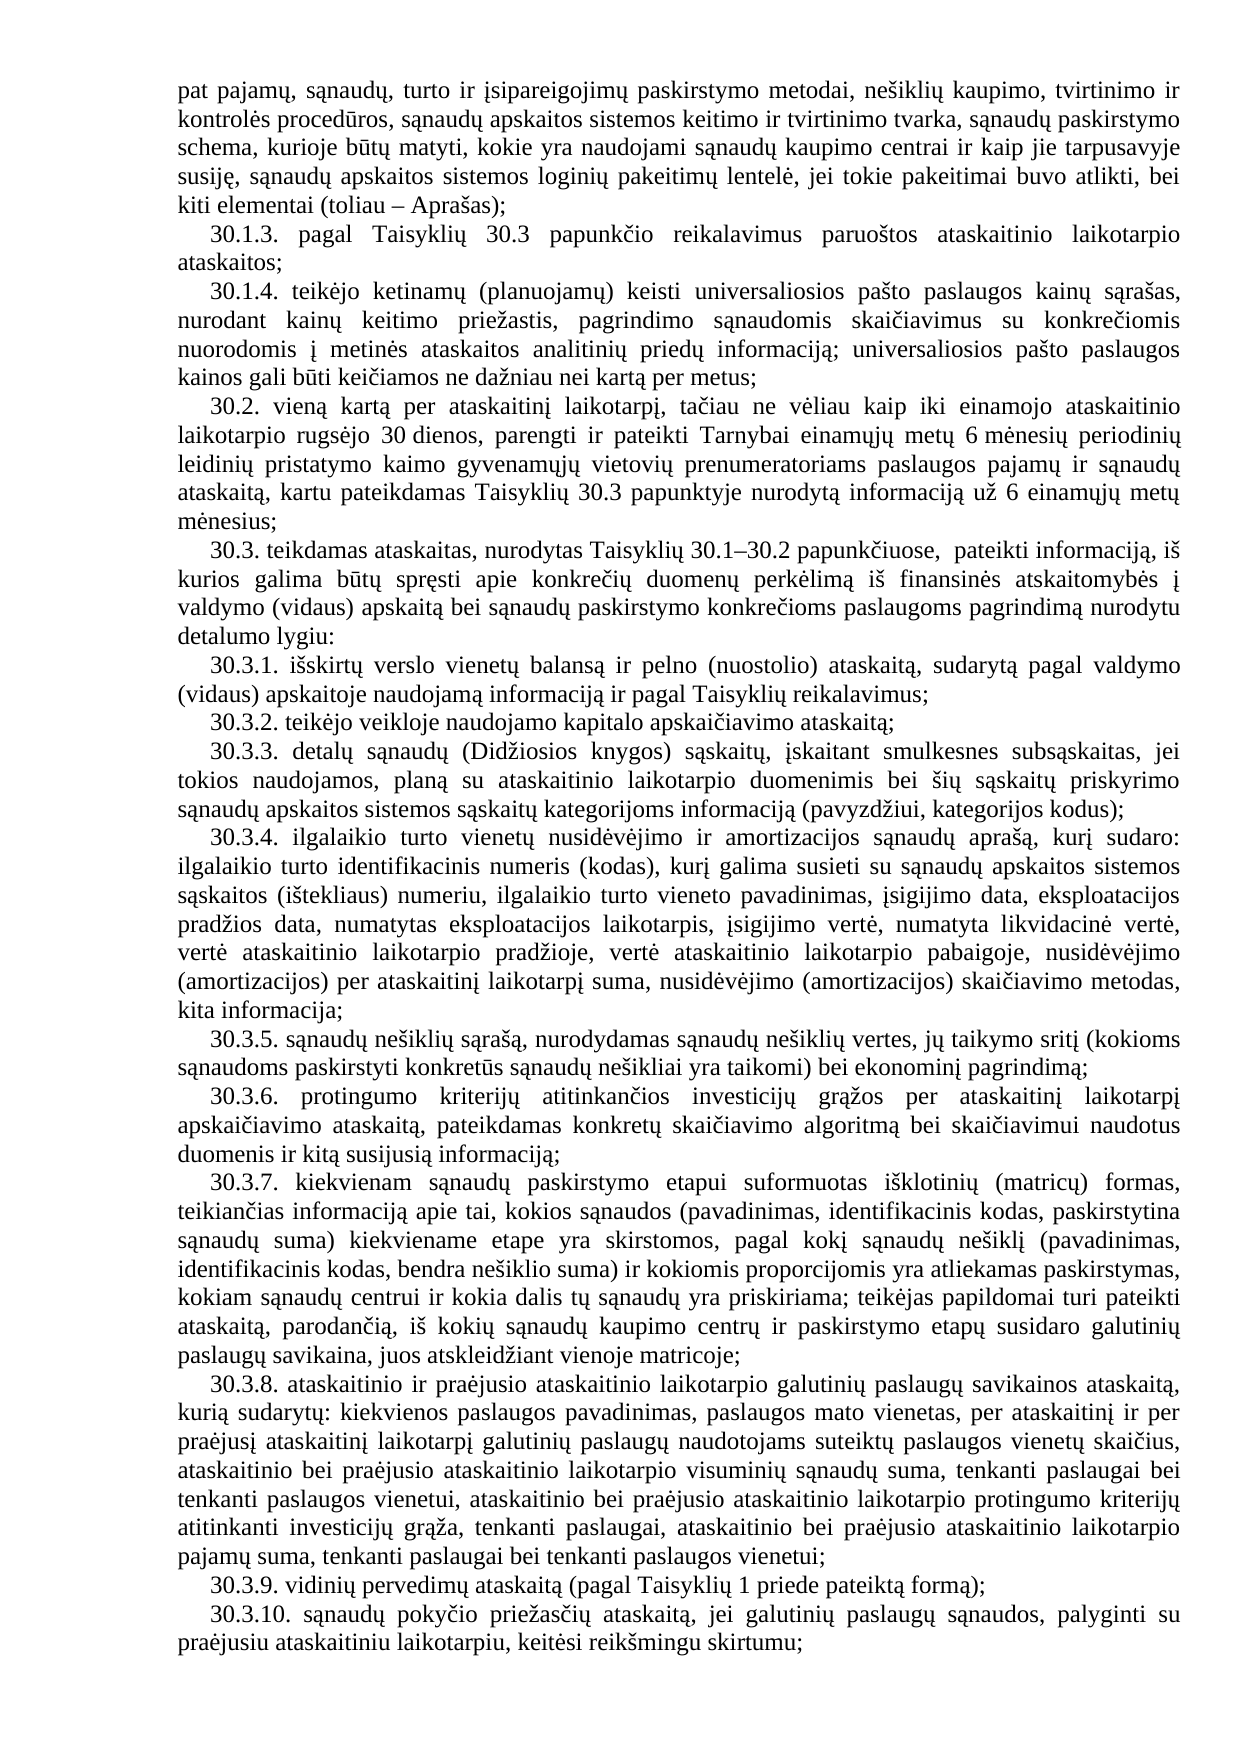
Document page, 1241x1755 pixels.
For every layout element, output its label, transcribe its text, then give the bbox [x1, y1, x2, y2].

text 30.3.6. protingumo kriterijų atitinkančios investicijų grąžos per ataskaitinį laikotarpį apskaičiavimo ataskaitą, pateikdamas konkretų skaičiavimo algoritmą bei skaičiavimui naudotus duomenis ir kitą susijusią informaciją; [177, 1081, 1181, 1167]
text 30.3.9. vidinių pervedimų ataskaitą (pagal Taisyklių 1 priede pateiktą formą); [177, 1570, 1181, 1599]
text 30.2. vieną kartą per ataskaitinį laikotarpį, tačiau ne vėliau kaip iki einamojo ataskaitinio laikotarpio rugsėjo 30 dienos, parengti ir pateikti Tarnybai einamųjų metų 6 mėnesių periodinių leidinių pristatymo kaimo gyvenamųjų vietovių prenumeratoriams paslaugos pajamų ir sąnaudų ataskaitą, kartu pateikdamas Taisyklių 30.3 papunktyje nurodytą informaciją už 6 einamųjų metų mėnesius; [177, 391, 1181, 535]
text 30.3.5. sąnaudų nešiklių sąrašą, nurodydamas sąnaudų nešiklių vertes, jų taikymo sritį (kokioms sąnaudoms paskirstyti konkretūs sąnaudų nešikliai yra taikomi) bei ekonominį pagrindimą; [177, 1024, 1181, 1081]
text 30.3.8. ataskaitinio ir praėjusio ataskaitinio laikotarpio galutinių paslaugų savikainos ataskaitą, kurią sudarytų: kiekvienos paslaugos pavadinimas, paslaugos mato vienetas, per ataskaitinį ir per praėjusį ataskaitinį laikotarpį galutinių paslaugų naudotojams suteiktų paslaugos vienetų skaičius, ataskaitinio bei praėjusio ataskaitinio laikotarpio visuminių sąnaudų suma, tenkanti paslaugai bei tenkanti paslaugos vienetui, ataskaitinio bei praėjusio ataskaitinio laikotarpio protingumo kriterijų atitinkanti investicijų grąža, tenkanti paslaugai, ataskaitinio bei praėjusio ataskaitinio laikotarpio pajamų suma, tenkanti paslaugai bei tenkanti paslaugos vienetui; [177, 1369, 1181, 1570]
text 30.3.1. išskirtų verslo vienetų balansą ir pelno (nuostolio) ataskaitą, sudarytą pagal valdymo (vidaus) apskaitoje naudojamą informaciją ir pagal Taisyklių reikalavimus; [177, 650, 1181, 707]
text 30.3.10. sąnaudų pokyčio priežasčių ataskaitą, jei galutinių paslaugų sąnaudos, palyginti su praėjusiu ataskaitiniu laikotarpiu, keitėsi reikšmingu skirtumu; [177, 1599, 1181, 1656]
text 30.3. teikdamas ataskaitas, nurodytas Taisyklių 30.1–30.2 papunkčiuose, pateikti informaciją, iš kurios galima būtų spręsti apie konkrečių duomenų perkėlimą iš finansinės atskaitomybės į valdymo (vidaus) apskaitą bei sąnaudų paskirstymo konkrečioms paslaugoms pagrindimą nurodytu detalumo lygiu: [177, 535, 1181, 650]
text pat pajamų, sąnaudų, turto ir įsipareigojimų paskirstymo metodai, nešiklių kaupimo, tvirtinimo ir kontrolės procedūros, sąnaudų apskaitos sistemos keitimo ir tvirtinimo tvarka, sąnaudų paskirstymo schema, kurioje būtų matyti, kokie yra naudojami sąnaudų kaupimo centrai ir kaip jie tarpusavyje susiję, sąnaudų apskaitos sistemos loginių pakeitimų lentelė, jei tokie pakeitimai buvo atlikti, bei kiti elementai (toliau – Aprašas); [177, 75, 1181, 219]
text 30.1.3. pagal Taisyklių 30.3 papunkčio reikalavimus paruoštos ataskaitinio laikotarpio ataskaitos; [177, 219, 1181, 276]
text 30.3.7. kiekvienam sąnaudų paskirstymo etapui suformuotas išklotinių (matricų) formas, teikiančias informaciją apie tai, kokios sąnaudos (pavadinimas, identifikacinis kodas, paskirstytina sąnaudų suma) kiekviename etape yra skirstomos, pagal kokį sąnaudų nešiklį (pavadinimas, identifikacinis kodas, bendra nešiklio suma) ir kokiomis proporcijomis yra atliekamas paskirstymas, kokiam sąnaudų centrui ir kokia dalis tų sąnaudų yra priskiriama; teikėjas papildomai turi pateikti ataskaitą, parodančią, iš kokių sąnaudų kaupimo centrų ir paskirstymo etapų susidaro galutinių paslaugų savikaina, juos atskleidžiant vienoje matricoje; [177, 1167, 1181, 1369]
text 30.3.2. teikėjo veikloje naudojamo kapitalo apskaičiavimo ataskaitą; [177, 707, 1181, 736]
text 30.1.4. teikėjo ketinamų (planuojamų) keisti universaliosios pašto paslaugos kainų sąrašas, nurodant kainų keitimo priežastis, pagrindimo sąnaudomis skaičiavimus su konkrečiomis nuorodomis į metinės ataskaitos analitinių priedų informaciją; universaliosios pašto paslaugos kainos gali būti keičiamos ne dažniau nei kartą per metus; [177, 276, 1181, 391]
text 30.3.4. ilgalaikio turto vienetų nusidėvėjimo ir amortizacijos sąnaudų aprašą, kurį sudaro: ilgalaikio turto identifikacinis numeris (kodas), kurį galima susieti su sąnaudų apskaitos sistemos sąskaitos (ištekliaus) numeriu, ilgalaikio turto vieneto pavadinimas, įsigijimo data, eksploatacijos pradžios data, numatytas eksploatacijos laikotarpis, įsigijimo vertė, numatyta likvidacinė vertė, vertė ataskaitinio laikotarpio pradžioje, vertė ataskaitinio laikotarpio pabaigoje, nusidėvėjimo (amortizacijos) per ataskaitinį laikotarpį suma, nusidėvėjimo (amortizacijos) skaičiavimo metodas, kita informacija; [177, 822, 1181, 1024]
text 30.3.3. detalų sąnaudų (Didžiosios knygos) sąskaitų, įskaitant smulkesnes subsąskaitas, jei tokios naudojamos, planą su ataskaitinio laikotarpio duomenimis bei šių sąskaitų priskyrimo sąnaudų apskaitos sistemos sąskaitų kategorijoms informaciją (pavyzdžiui, kategorijos kodus); [177, 736, 1181, 822]
